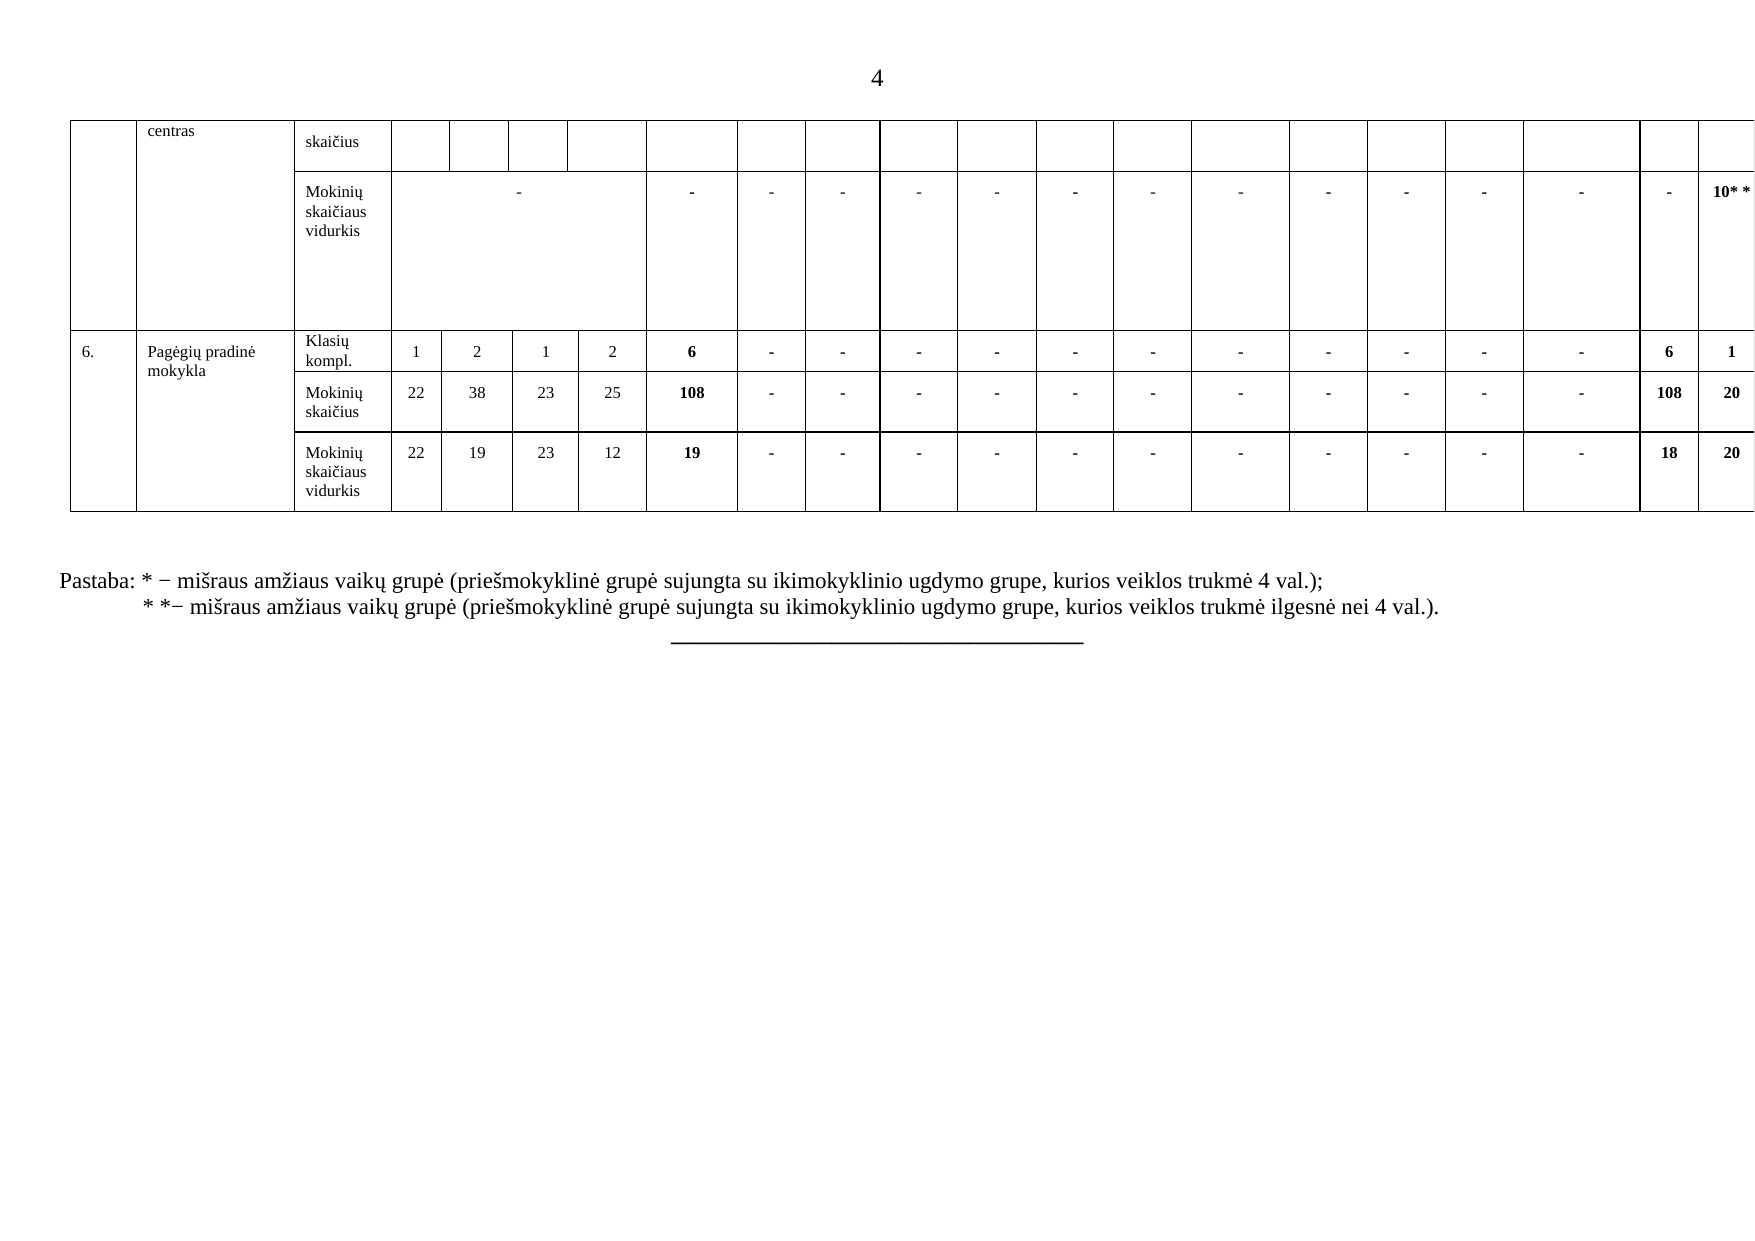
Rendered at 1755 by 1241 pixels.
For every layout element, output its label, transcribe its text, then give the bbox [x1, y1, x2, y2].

table_cell 12 [579, 433, 646, 511]
table_cell - [1114, 433, 1191, 511]
table_cell 6. [71, 331, 136, 511]
table_cell - [1290, 172, 1367, 330]
table_cell 19 [442, 433, 512, 511]
text Pastaba: * − mišraus amžiaus vaikų grupė (priešmokyklinė grupė sujungta su ikimokyklinio ugdymo grupe, kurios veiklos trukmė 4 val.); [59, 567, 1695, 593]
table_cell - [1290, 121, 1367, 171]
table_cell - [1446, 433, 1523, 511]
table_cell - [738, 372, 805, 431]
table_cell [1699, 121, 1754, 171]
table_cell - [881, 433, 957, 511]
table_cell 25 [579, 372, 646, 431]
table_cell - [568, 121, 646, 171]
table_cell - [1524, 372, 1639, 431]
table_cell - [958, 121, 1036, 171]
table_cell 1 [513, 331, 578, 371]
table_cell 2 [579, 331, 646, 371]
table_cell - [881, 172, 957, 330]
table_cell - [1368, 172, 1445, 330]
table_cell - [1290, 433, 1367, 511]
text * *− mišraus amžiaus vaikų grupė (priešmokyklinė grupė sujungta su ikimokyklinio ugdymo grupe, kurios veiklos trukmė ilgesnė nei 4 val.). [59, 593, 1695, 619]
table_cell - [1037, 172, 1113, 330]
table_cell [71, 121, 136, 330]
table_cell - [1524, 433, 1639, 511]
table_cell 1 [1699, 331, 1754, 371]
table_cell - [392, 121, 449, 171]
table_cell skaičius [295, 121, 391, 171]
table_cell - [1368, 331, 1445, 371]
table_cell - [1192, 331, 1289, 371]
table_cell - [881, 372, 957, 431]
table_cell - [1446, 172, 1523, 330]
table_cell - [1114, 121, 1191, 171]
table_cell 22 [392, 433, 441, 511]
table_cell - [1524, 172, 1639, 330]
table_cell - [806, 331, 879, 371]
table_cell 20 [1699, 433, 1754, 511]
table_cell - [958, 172, 1036, 330]
table_cell Pagėgių pradinė mokykla [137, 331, 294, 511]
table_cell Mokinių skaičiaus vidurkis [295, 172, 391, 330]
table_cell - [1446, 121, 1523, 171]
table_cell - [738, 433, 805, 511]
table_cell 22 [392, 372, 441, 431]
table_cell - [1192, 172, 1289, 330]
table_cell - [1524, 121, 1639, 171]
table_cell 108 [647, 372, 737, 431]
table_cell - [392, 172, 646, 330]
table_cell - [881, 121, 957, 171]
table_cell - [1290, 372, 1367, 431]
table_cell 23 [513, 433, 578, 511]
table_cell - [1290, 331, 1367, 371]
table_cell 38 [442, 372, 512, 431]
table_cell - [1037, 121, 1113, 171]
table_cell - [1192, 121, 1289, 171]
table_cell Mokinių skaičius [295, 372, 391, 431]
table_cell - [1368, 121, 1445, 171]
table_cell - [738, 172, 805, 330]
table_cell 18 [1641, 433, 1698, 511]
table_cell - [1368, 372, 1445, 431]
table_cell - [647, 121, 737, 171]
table_cell - [958, 372, 1036, 431]
table_cell 108 [1641, 372, 1698, 431]
table_cell - [1114, 372, 1191, 431]
table_cell - [958, 433, 1036, 511]
table_cell 6 [1641, 331, 1698, 371]
table_cell - [1037, 433, 1113, 511]
table_cell - [881, 331, 957, 371]
table_cell - [1192, 372, 1289, 431]
table_cell Mokinių skaičiaus vidurkis [295, 433, 391, 511]
table_cell - [450, 121, 508, 171]
table_cell - [1641, 172, 1698, 330]
table_cell centras [137, 121, 294, 330]
table_cell - [806, 121, 879, 171]
table_cell - [509, 121, 567, 171]
table_cell 10* * [1699, 172, 1754, 330]
table_cell - [738, 121, 805, 171]
table_cell - [1114, 172, 1191, 330]
table_cell 19 [647, 433, 737, 511]
text ____________________________________ [59, 619, 1695, 646]
table_cell - [1037, 331, 1113, 371]
table_cell - [806, 172, 879, 330]
table_cell - [958, 331, 1036, 371]
table_cell - [806, 433, 879, 511]
table_cell 2 [442, 331, 512, 371]
table_cell - [1192, 433, 1289, 511]
table_cell - [738, 331, 805, 371]
table_cell - [647, 172, 737, 330]
table_cell - [1446, 372, 1523, 431]
table_cell - [1037, 372, 1113, 431]
table_cell 1 [392, 331, 441, 371]
table_cell - [1114, 331, 1191, 371]
table_cell 6 [647, 331, 737, 371]
table_cell - [1524, 331, 1639, 371]
table_cell 23 [513, 372, 578, 431]
table_cell - [1446, 331, 1523, 371]
table_cell Klasių kompl. [295, 331, 391, 371]
table_cell - [1368, 433, 1445, 511]
table_cell - [1641, 121, 1698, 171]
table_cell 20 [1699, 372, 1754, 431]
table_cell - [806, 372, 879, 431]
